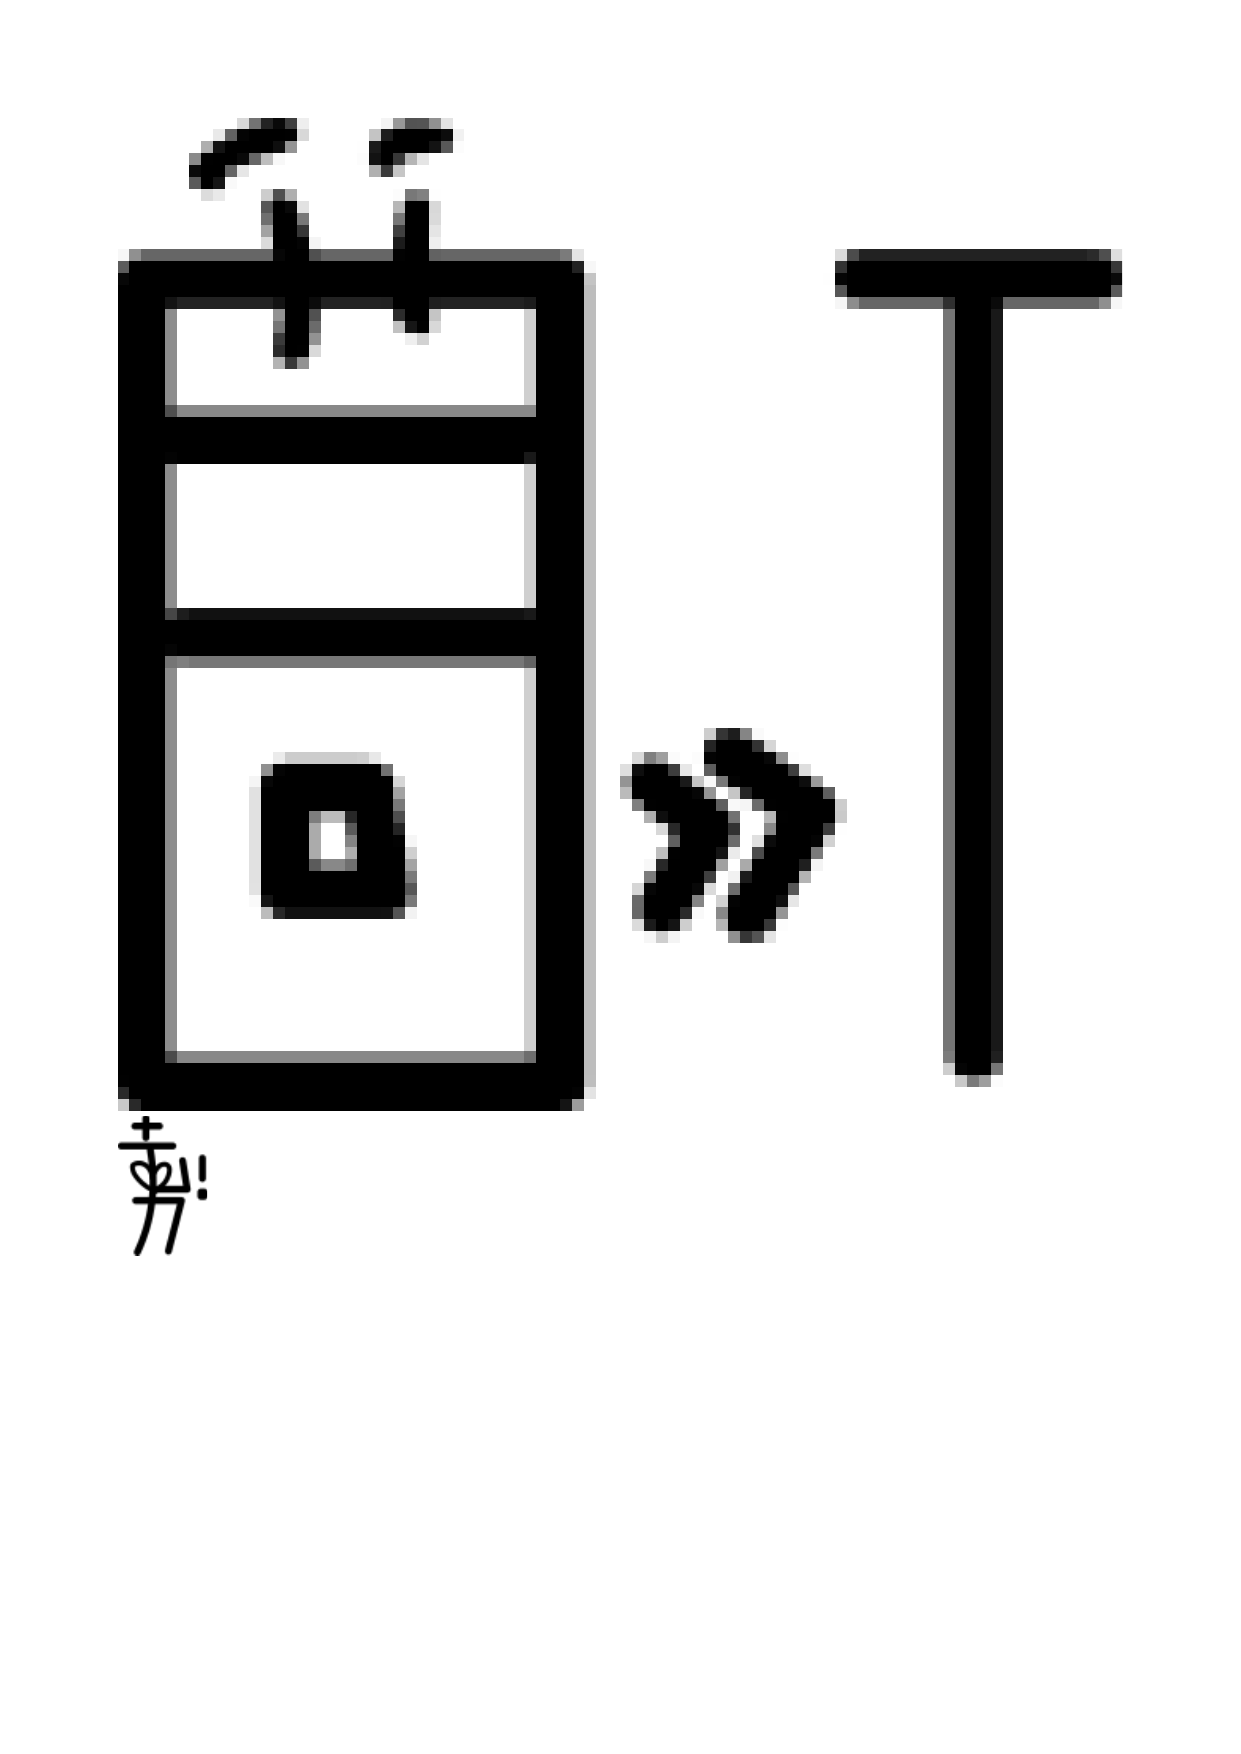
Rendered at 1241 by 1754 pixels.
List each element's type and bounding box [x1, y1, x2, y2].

picture [118, 118, 1123, 1111]
picture [118, 1116, 208, 1256]
